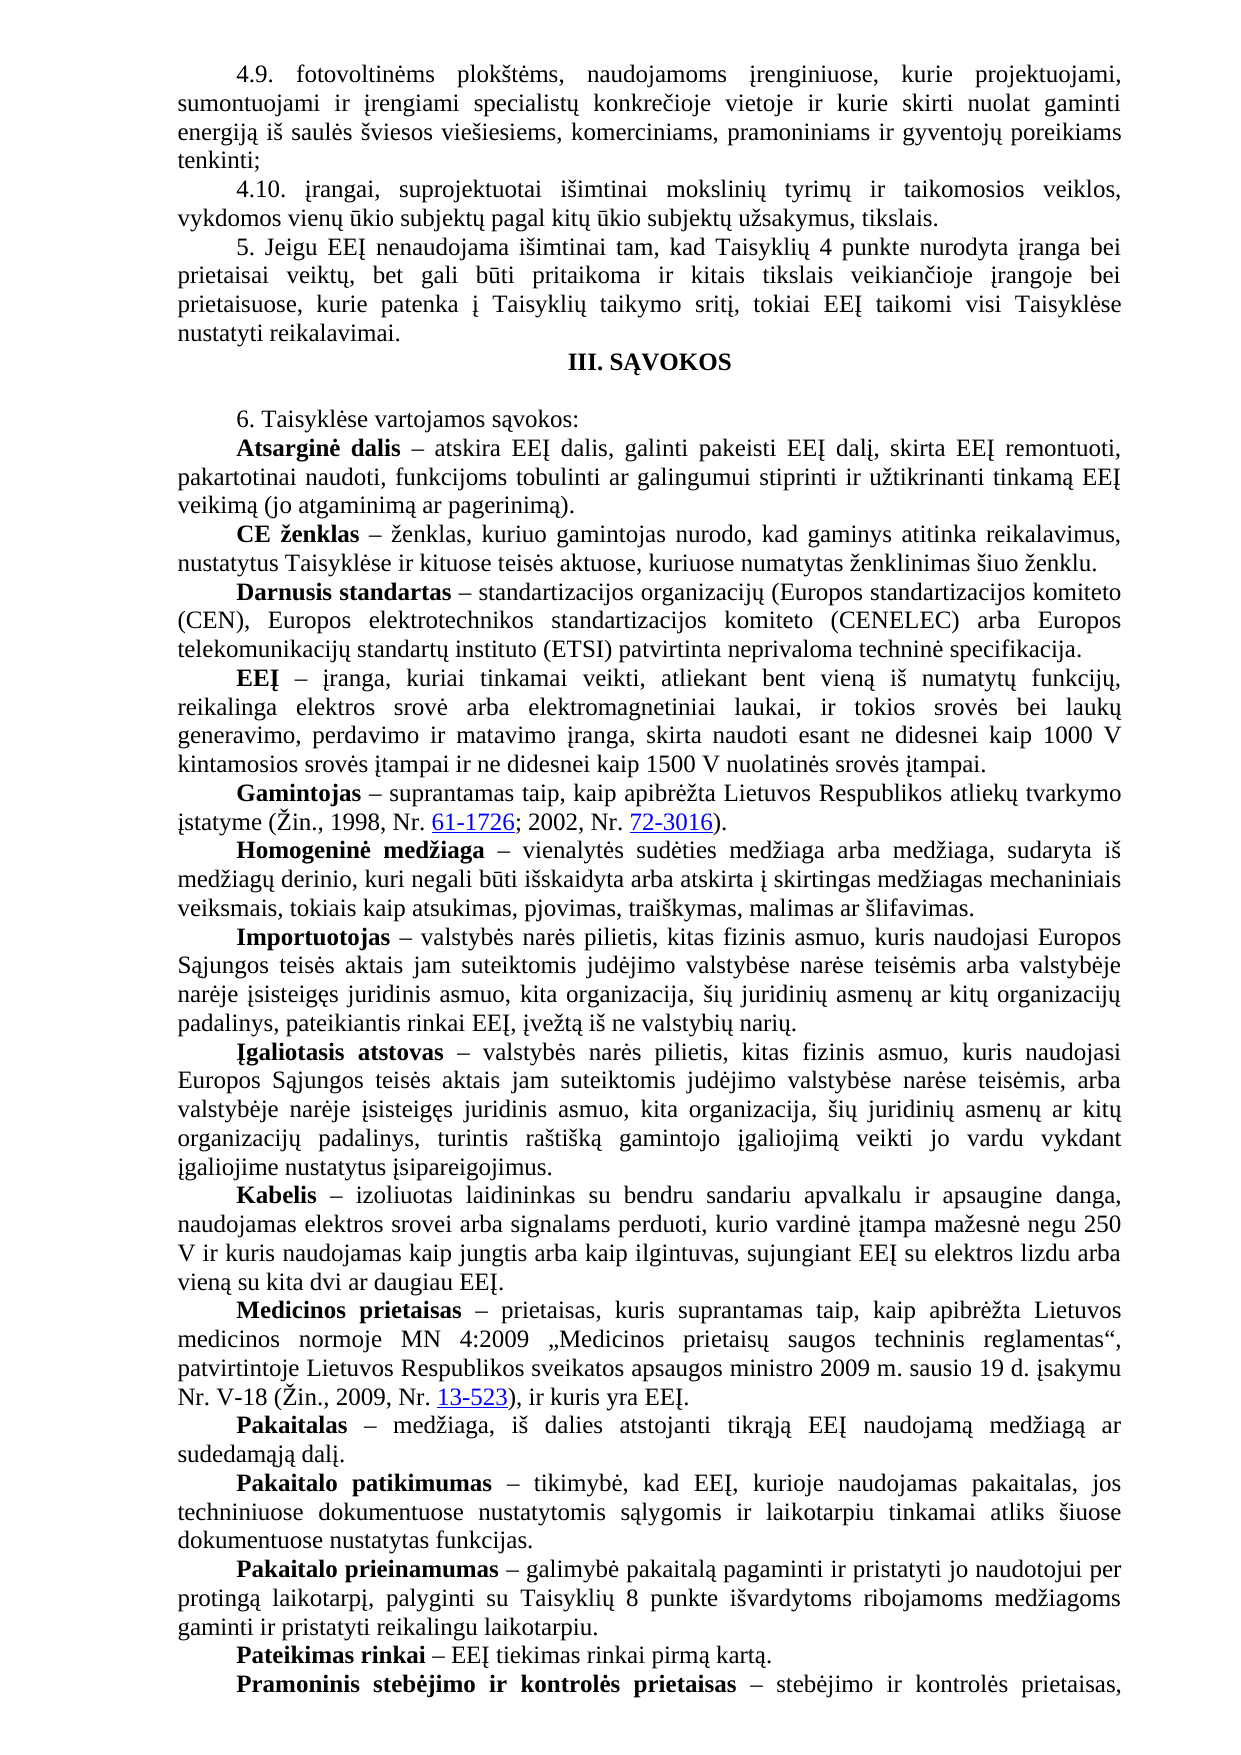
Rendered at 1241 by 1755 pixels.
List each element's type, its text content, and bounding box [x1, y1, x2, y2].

text Įgaliotasis atstovas – valstybės narės pilietis, kitas fizinis asmuo, kuris naudojasi Europos Sąjungos teisės aktais jam suteiktomis judėjimo valstybėse narėse teisėmis, arba valstybėje narėje įsisteigęs juridinis asmuo, kita organizacija, šių juridinių asmenų ar kitų organizacijų padalinys, turintis raštišką gamintojo įgaliojimą veikti jo vardu vykdant įgaliojime nustatytus įsipareigojimus. [177, 1037, 1122, 1180]
text Pakaitalo patikimumas – tikimybė, kad EEĮ, kurioje naudojamas pakaitalas, jos techniniuose dokumentuose nustatytomis sąlygomis ir laikotarpiu tinkamai atliks šiuose dokumentuose nustatytas funkcijas. [177, 1468, 1122, 1554]
text Kabelis – izoliuotas laidininkas su bendru sandariu apvalkalu ir apsaugine danga, naudojamas elektros srovei arba signalams perduoti, kurio vardinė įtampa mažesnė negu 250 V ir kuris naudojamas kaip jungtis arba kaip ilgintuvas, sujungiant EEĮ su elektros lizdu arba vieną su kita dvi ar daugiau EEĮ. [177, 1180, 1122, 1295]
text Gamintojas – suprantamas taip, kaip apibrėžta Lietuvos Respublikos atliekų tvarkymo įstatyme (Žin., 1998, Nr. 61-1726; 2002, Nr. 72-3016). [177, 778, 1122, 835]
text 5. Jeigu EEĮ nenaudojama išimtinai tam, kad Taisyklių 4 punkte nurodyta įranga bei prietaisai veiktų, bet gali būti pritaikoma ir kitais tikslais veikiančioje įrangoje bei prietaisuose, kurie patenka į Taisyklių taikymo sritį, tokiai EEĮ taikomi visi Taisyklėse nustatyti reikalavimai. [177, 232, 1122, 347]
text Pakaitalas – medžiaga, iš dalies atstojanti tikrąją EEĮ naudojamą medžiagą ar sudedamąją dalį. [177, 1410, 1122, 1468]
text CE ženklas – ženklas, kuriuo gamintojas nurodo, kad gaminys atitinka reikalavimus, nustatytus Taisyklėse ir kituose teisės aktuose, kuriuose numatytas ženklinimas šiuo ženklu. [177, 519, 1122, 577]
text Importuotojas – valstybės narės pilietis, kitas fizinis asmuo, kuris naudojasi Europos Sąjungos teisės aktais jam suteiktomis judėjimo valstybėse narėse teisėmis arba valstybėje narėje įsisteigęs juridinis asmuo, kita organizacija, šių juridinių asmenų ar kitų organizacijų padalinys, pateikiantis rinkai EEĮ, įvežtą iš ne valstybių narių. [177, 922, 1122, 1037]
text 4.10. įrangai, suprojektuotai išimtinai mokslinių tyrimų ir taikomosios veiklos, vykdomos vienų ūkio subjektų pagal kitų ūkio subjektų užsakymus, tikslais. [177, 174, 1122, 232]
text Atsarginė dalis – atskira EEĮ dalis, galinti pakeisti EEĮ dalį, skirta EEĮ remontuoti, pakartotinai naudoti, funkcijoms tobulinti ar galingumui stiprinti ir užtikrinanti tinkamą EEĮ veikimą (jo atgaminimą ar pagerinimą). [177, 433, 1122, 519]
text Darnusis standartas – standartizacijos organizacijų (Europos standartizacijos komiteto (CEN), Europos elektrotechnikos standartizacijos komiteto (CENELEC) arba Europos telekomunikacijų standartų instituto (ETSI) patvirtinta neprivaloma techninė specifikacija. [177, 577, 1122, 663]
text Pateikimas rinkai – EEĮ tiekimas rinkai pirmą kartą. [177, 1640, 1122, 1669]
text Medicinos prietaisas – prietaisas, kuris suprantamas taip, kaip apibrėžta Lietuvos medicinos normoje MN 4:2009 „Medicinos prietaisų saugos techninis reglamentas“, patvirtintoje Lietuvos Respublikos sveikatos apsaugos ministro 2009 m. sausio 19 d. įsakymu Nr. V-18 (Žin., 2009, Nr. 13-523), ir kuris yra EEĮ. [177, 1295, 1122, 1410]
text EEĮ – įranga, kuriai tinkamai veikti, atliekant bent vieną iš numatytų funkcijų, reikalinga elektros srovė arba elektromagnetiniai laukai, ir tokios srovės bei laukų generavimo, perdavimo ir matavimo įranga, skirta naudoti esant ne didesnei kaip 1000 V kintamosios srovės įtampai ir ne didesnei kaip 1500 V nuolatinės srovės įtampai. [177, 663, 1122, 778]
text Homogeninė medžiaga – vienalytės sudėties medžiaga arba medžiaga, sudaryta iš medžiagų derinio, kuri negali būti išskaidyta arba atskirta į skirtingas medžiagas mechaniniais veiksmais, tokiais kaip atsukimas, pjovimas, traiškymas, malimas ar šlifavimas. [177, 835, 1122, 922]
text Pakaitalo prieinamumas – galimybė pakaitalą pagaminti ir pristatyti jo naudotojui per protingą laikotarpį, palyginti su Taisyklių 8 punkte išvardytoms ribojamoms medžiagoms gaminti ir pristatyti reikalingu laikotarpiu. [177, 1554, 1122, 1640]
text 6. Taisyklėse vartojamos sąvokos: [177, 404, 1122, 433]
text 4.9. fotovoltinėms plokštėms, naudojamoms įrenginiuose, kurie projektuojami, sumontuojami ir įrengiami specialistų konkrečioje vietoje ir kurie skirti nuolat gaminti energiją iš saulės šviesos viešiesiems, komerciniams, pramoniniams ir gyventojų poreikiams tenkinti; [177, 59, 1122, 174]
text III. SĄVOKOS [177, 347, 1122, 375]
text Pramoninis stebėjimo ir kontrolės prietaisas – stebėjimo ir kontrolės prietaisas, [177, 1669, 1122, 1698]
